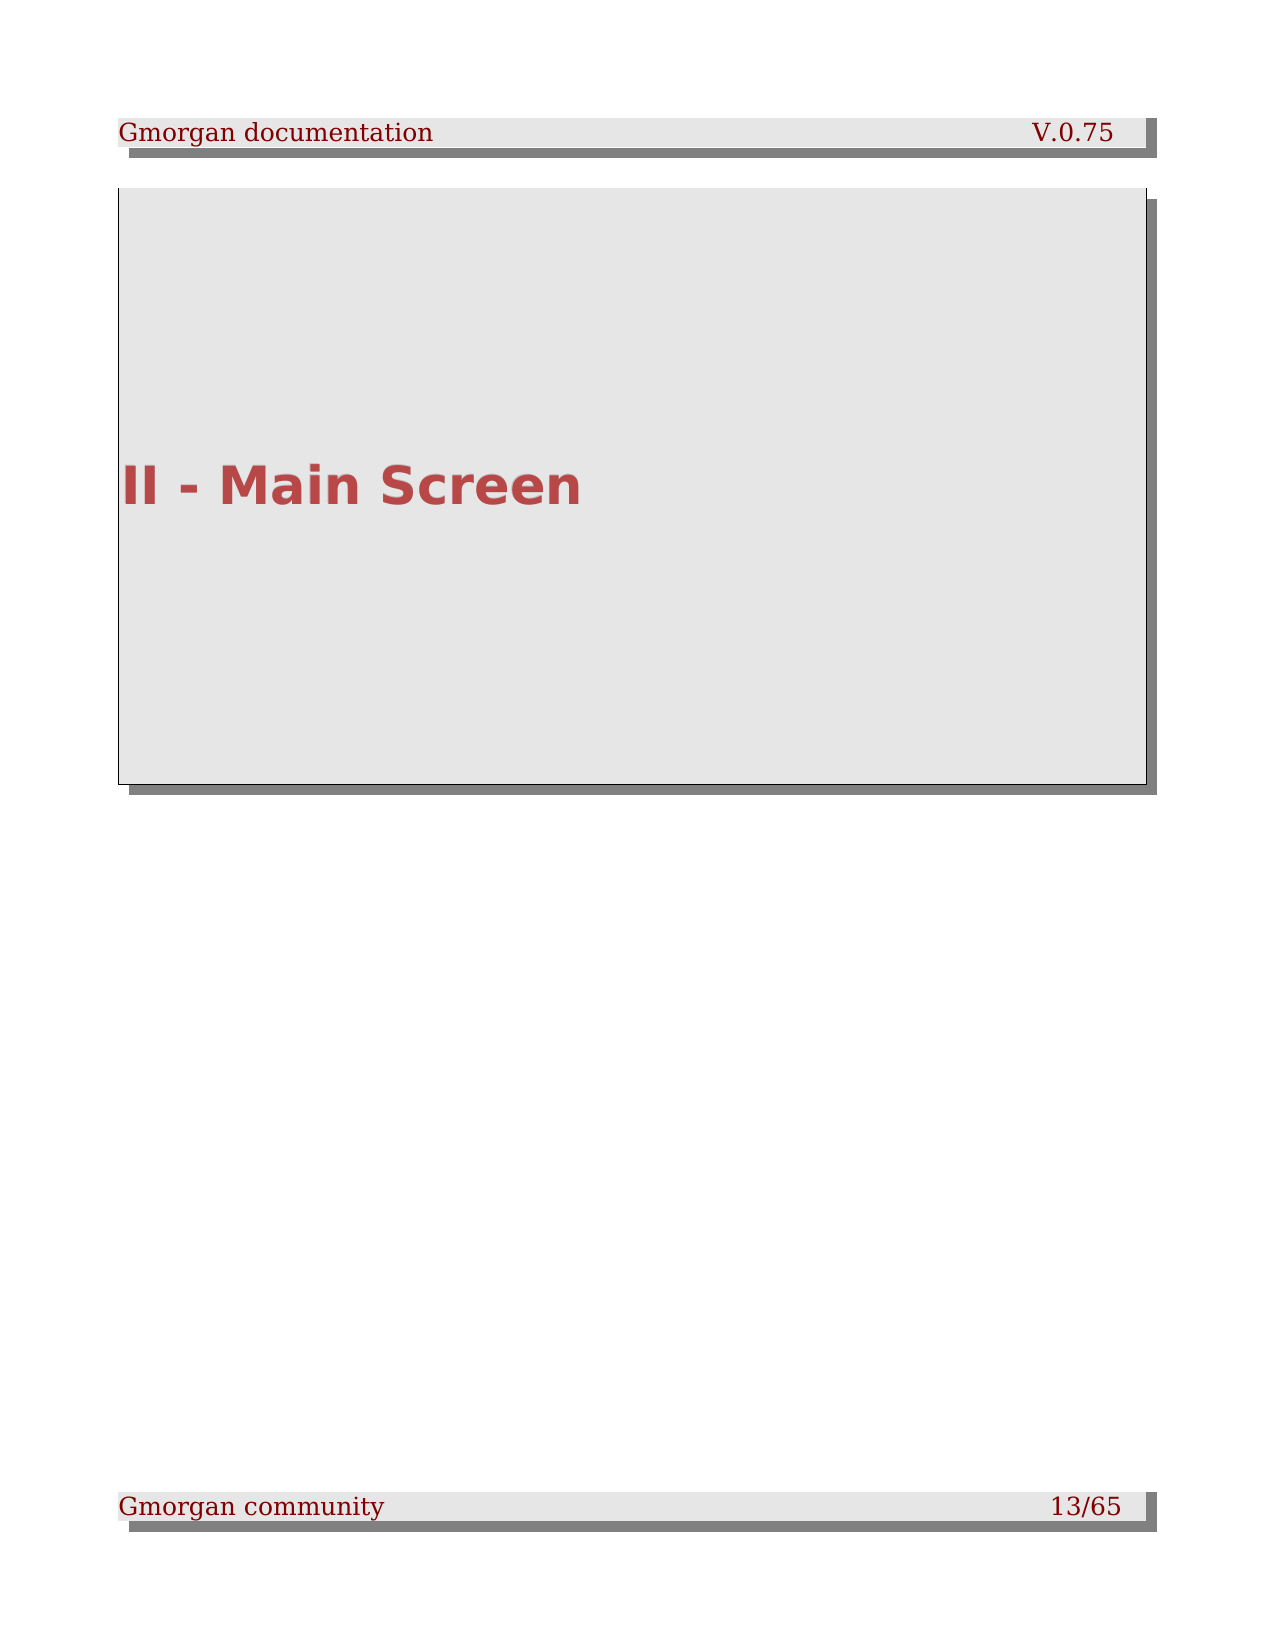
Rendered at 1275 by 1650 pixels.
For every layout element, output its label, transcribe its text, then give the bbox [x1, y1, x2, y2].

subtitle Main Screen [119, 188, 1146, 784]
